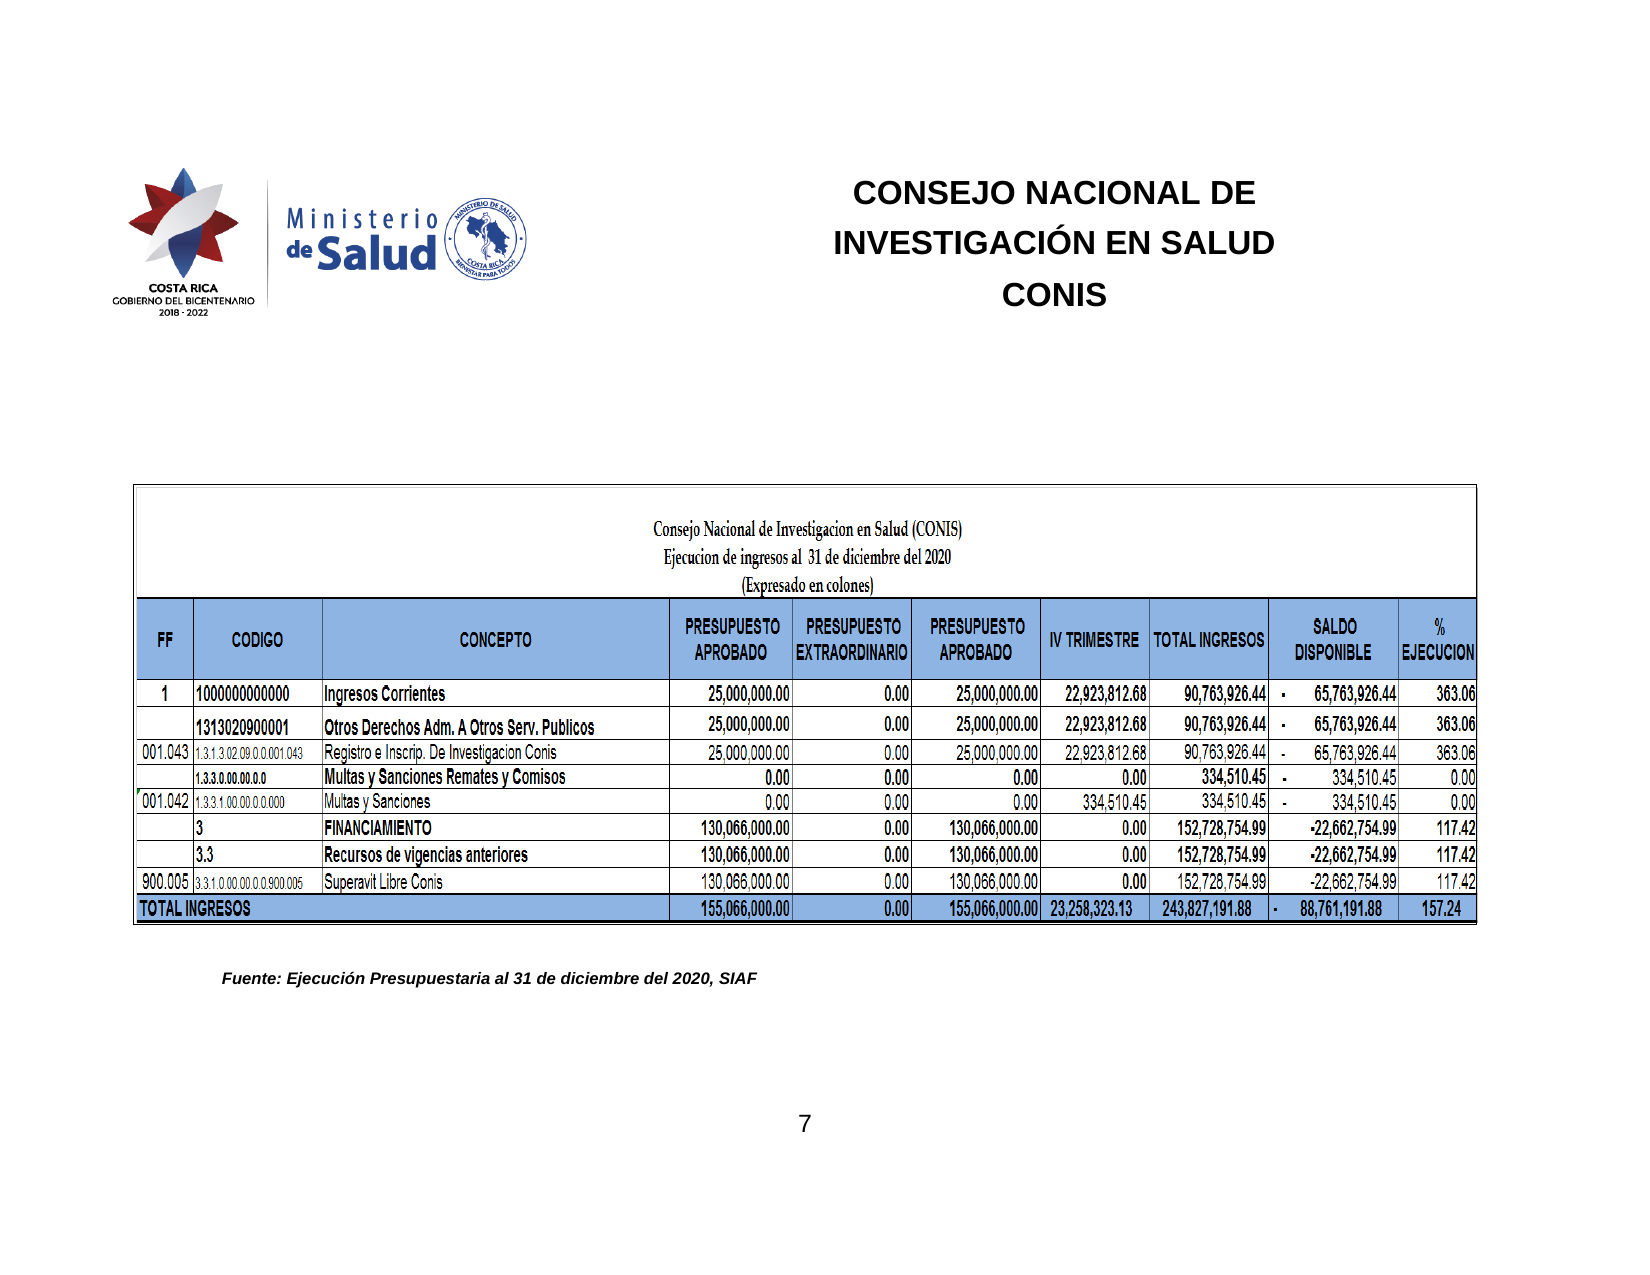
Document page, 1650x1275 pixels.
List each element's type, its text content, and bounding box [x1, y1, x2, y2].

text Fuente: Ejecución Presupuestaria al 31 de diciembre del 2020, SIAF [148, 968, 1462, 988]
